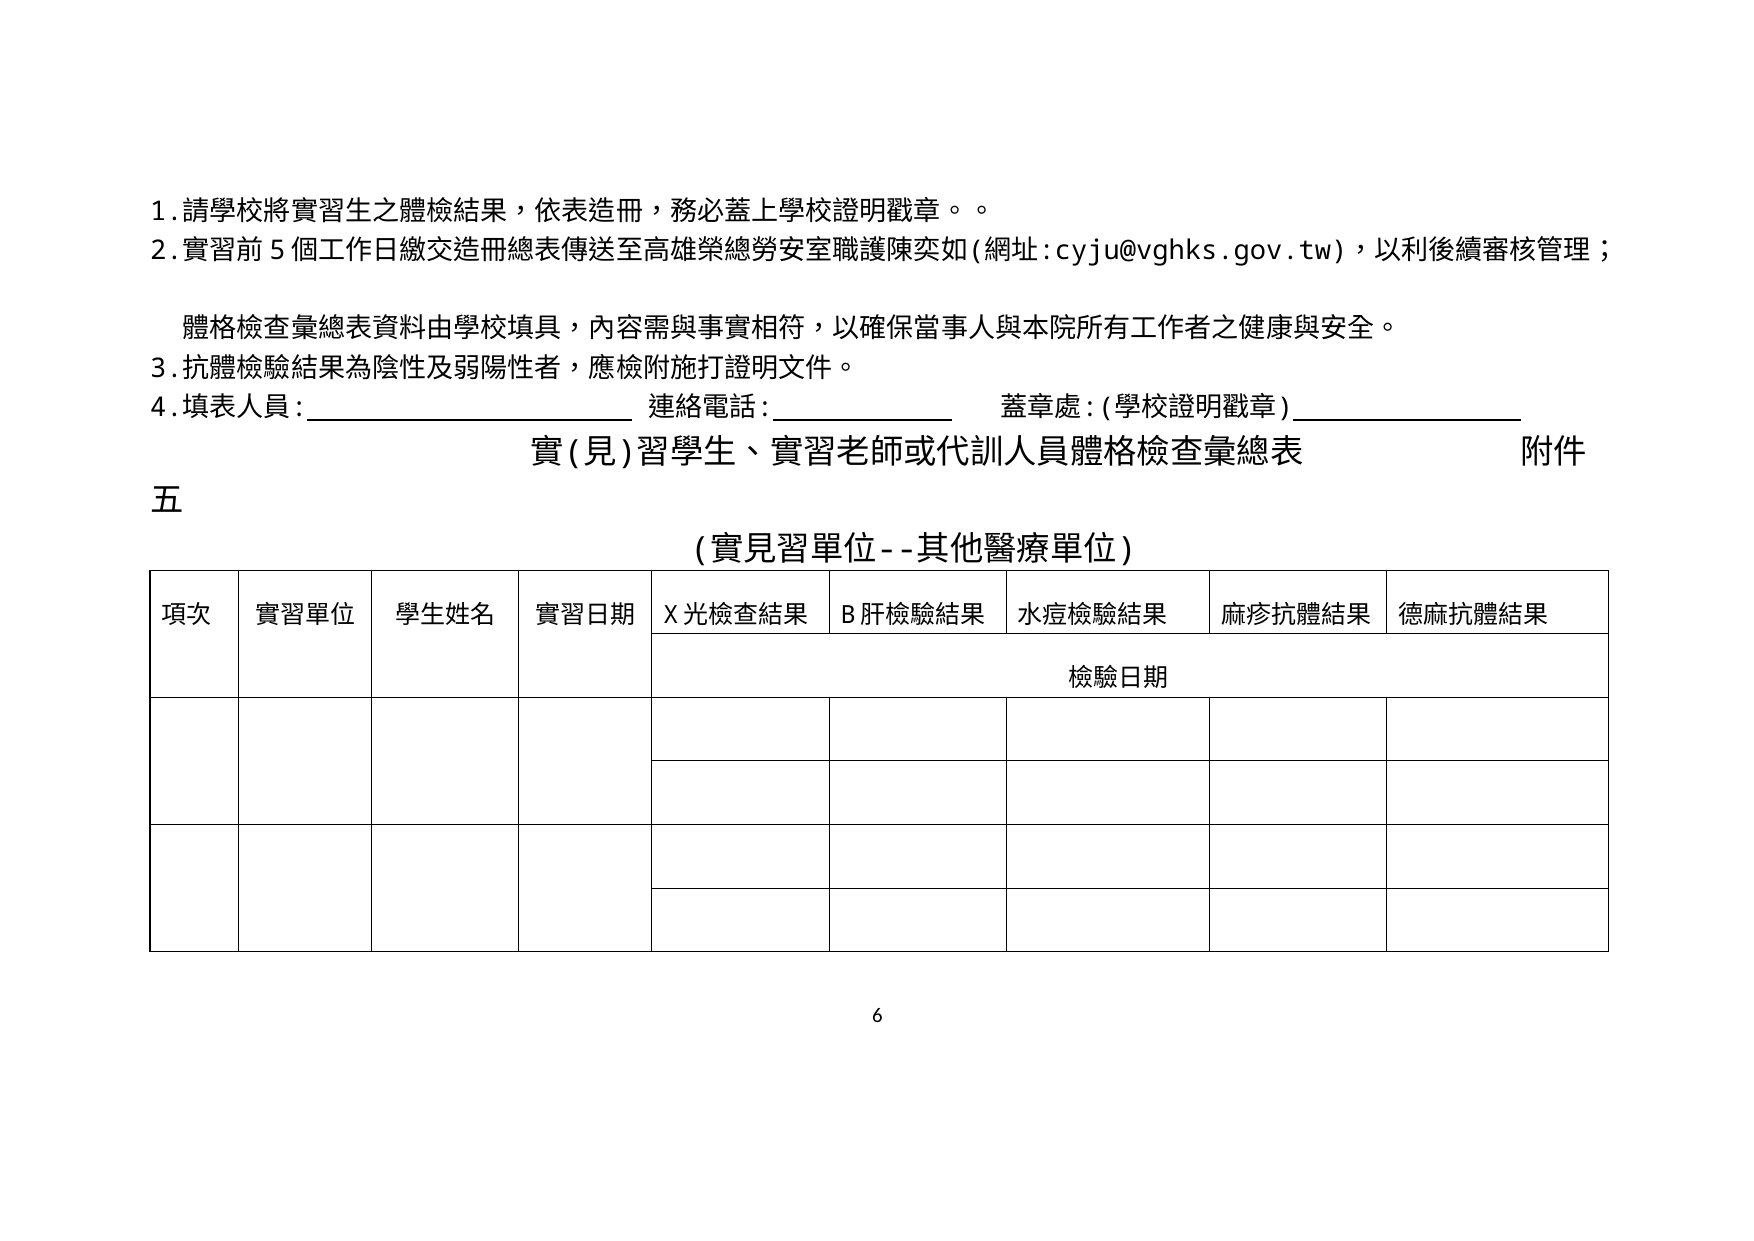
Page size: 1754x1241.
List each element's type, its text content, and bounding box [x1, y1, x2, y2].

table_cell [652, 889, 829, 951]
table_cell [239, 698, 371, 824]
table_cell 檢驗日期 [652, 634, 1608, 697]
table_cell [1210, 698, 1386, 760]
table_cell [830, 825, 1006, 887]
table_cell [151, 698, 238, 824]
table_cell [830, 698, 1006, 760]
table_cell [1007, 761, 1209, 824]
table_cell [1387, 698, 1608, 760]
text 2.實習前5個工作日繳交造冊總表傳送至高雄榮總勞安室職護陳奕如(網址:cyju@vghks.gov.tw)，以利後續審核管理； [150, 228, 1604, 306]
table_cell [239, 825, 371, 951]
table_cell [830, 761, 1006, 824]
table_header 學生姓名 [372, 571, 518, 697]
table_cell [1007, 889, 1209, 951]
table_cell [830, 889, 1006, 951]
table_cell [1387, 889, 1608, 951]
table_cell [372, 698, 518, 824]
table_cell [1007, 825, 1209, 887]
text 體格檢查彙總表資料由學校填具，內容需與事實相符，以確保當事人與本院所有工作者之健康與安全。 [150, 306, 1604, 346]
table_cell [1210, 889, 1386, 951]
table_header X光檢查結果 [652, 571, 829, 633]
table_header 項次 [151, 571, 238, 697]
table_cell [151, 825, 238, 951]
table_header 麻疹抗體結果 [1210, 571, 1386, 633]
table_header 水痘檢驗結果 [1007, 571, 1209, 633]
table_header B肝檢驗結果 [830, 571, 1006, 633]
table_header 實習單位 [239, 571, 371, 697]
table_cell [1387, 761, 1608, 824]
text (實見習單位--其他醫療單位) [150, 521, 1604, 570]
text 實(見)習學生、實習老師或代訓人員體格檢查彙總表 附件五 [150, 424, 1604, 521]
table_cell [372, 825, 518, 951]
table_cell [1007, 698, 1209, 760]
table_cell [1210, 825, 1386, 887]
table_cell [652, 698, 829, 760]
table_cell [519, 698, 651, 824]
table_cell [652, 761, 829, 824]
table_header 德麻抗體結果 [1387, 571, 1608, 633]
text 3.抗體檢驗結果為陰性及弱陽性者，應檢附施打證明文件。 [150, 346, 1604, 385]
table_cell [652, 825, 829, 887]
table_cell [1387, 825, 1608, 887]
table_header 實習日期 [519, 571, 651, 697]
text 4.填表人員: 連絡電話: 蓋章處:(學校證明戳章) [150, 385, 1604, 424]
table_cell [519, 825, 651, 951]
table_cell [1210, 761, 1386, 824]
text 1.請學校將實習生之體檢結果，依表造冊，務必蓋上學校證明戳章。。 [150, 188, 1604, 228]
